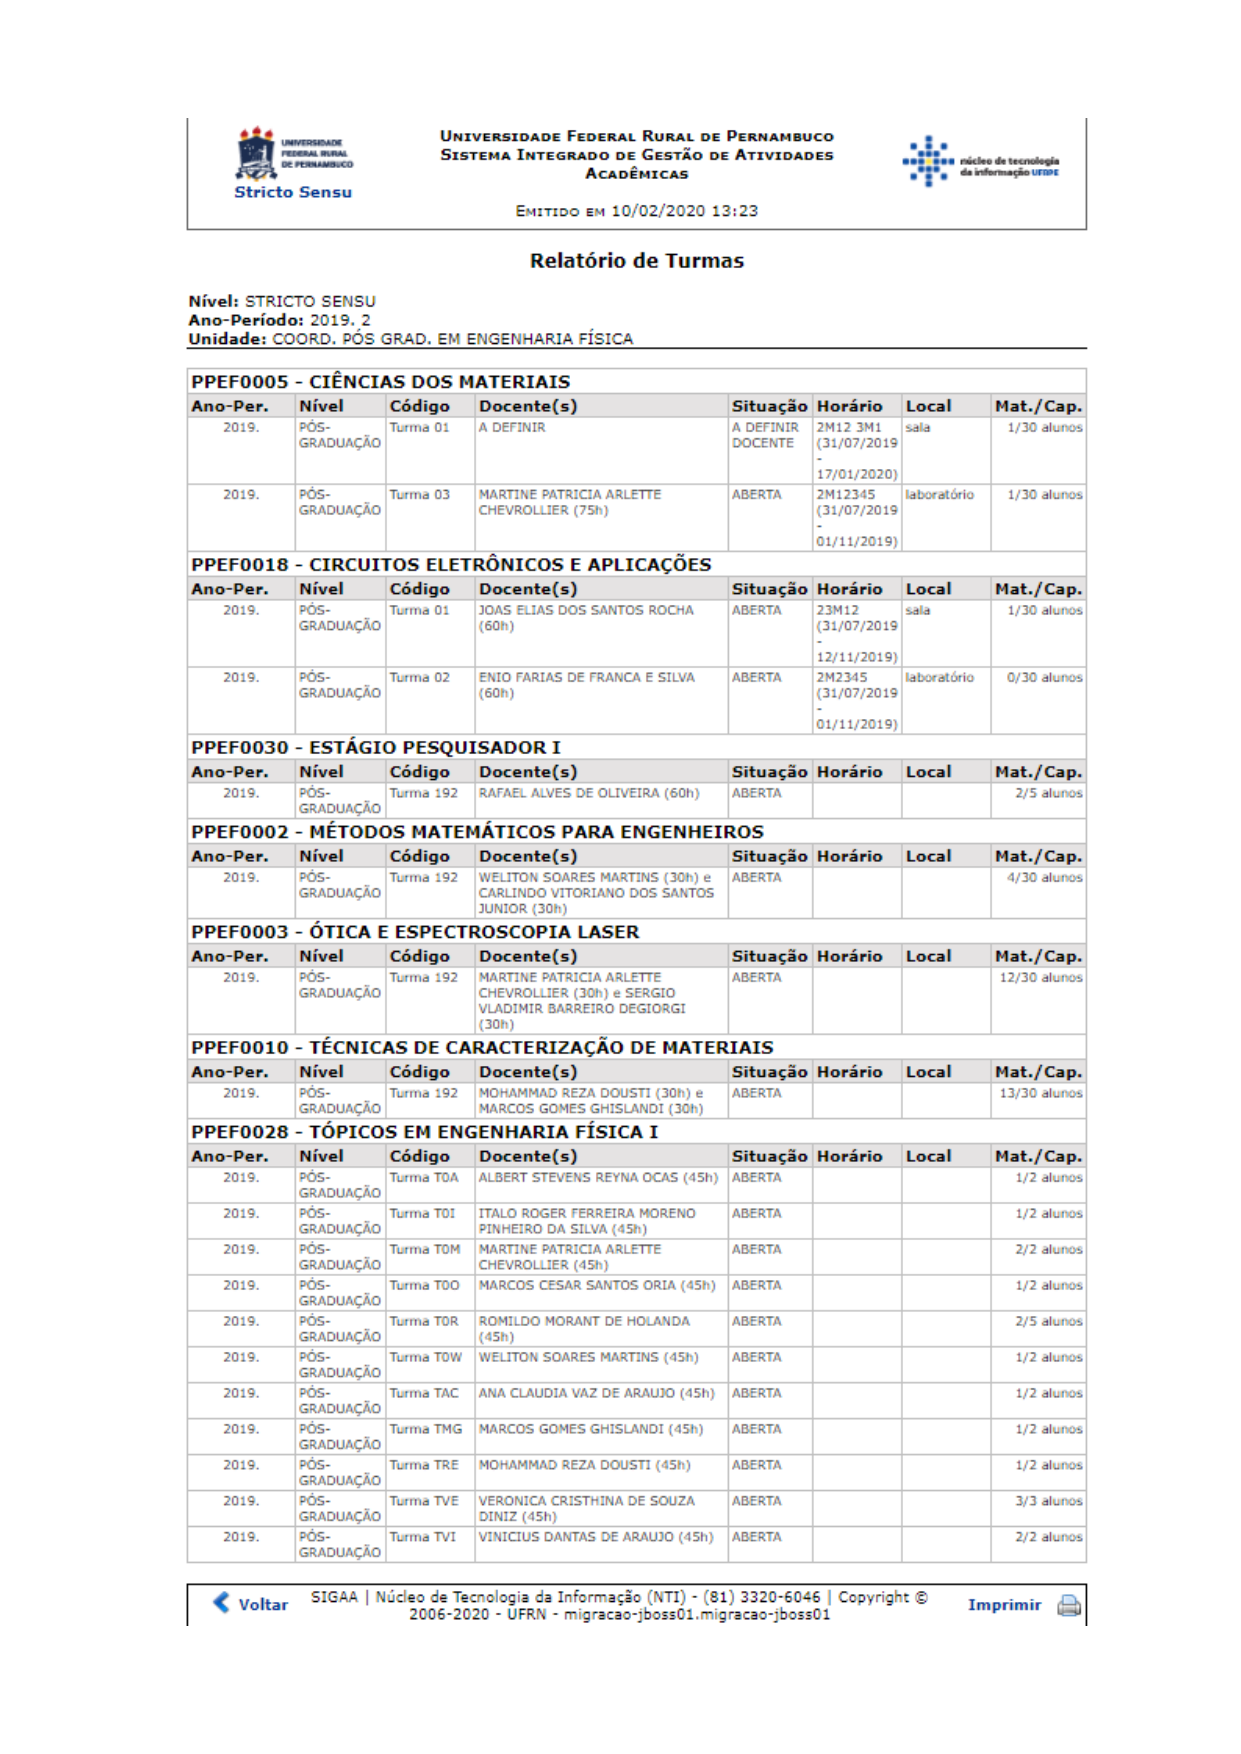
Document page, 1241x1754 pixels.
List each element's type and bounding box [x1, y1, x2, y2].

picture [140, 118, 1100, 1626]
